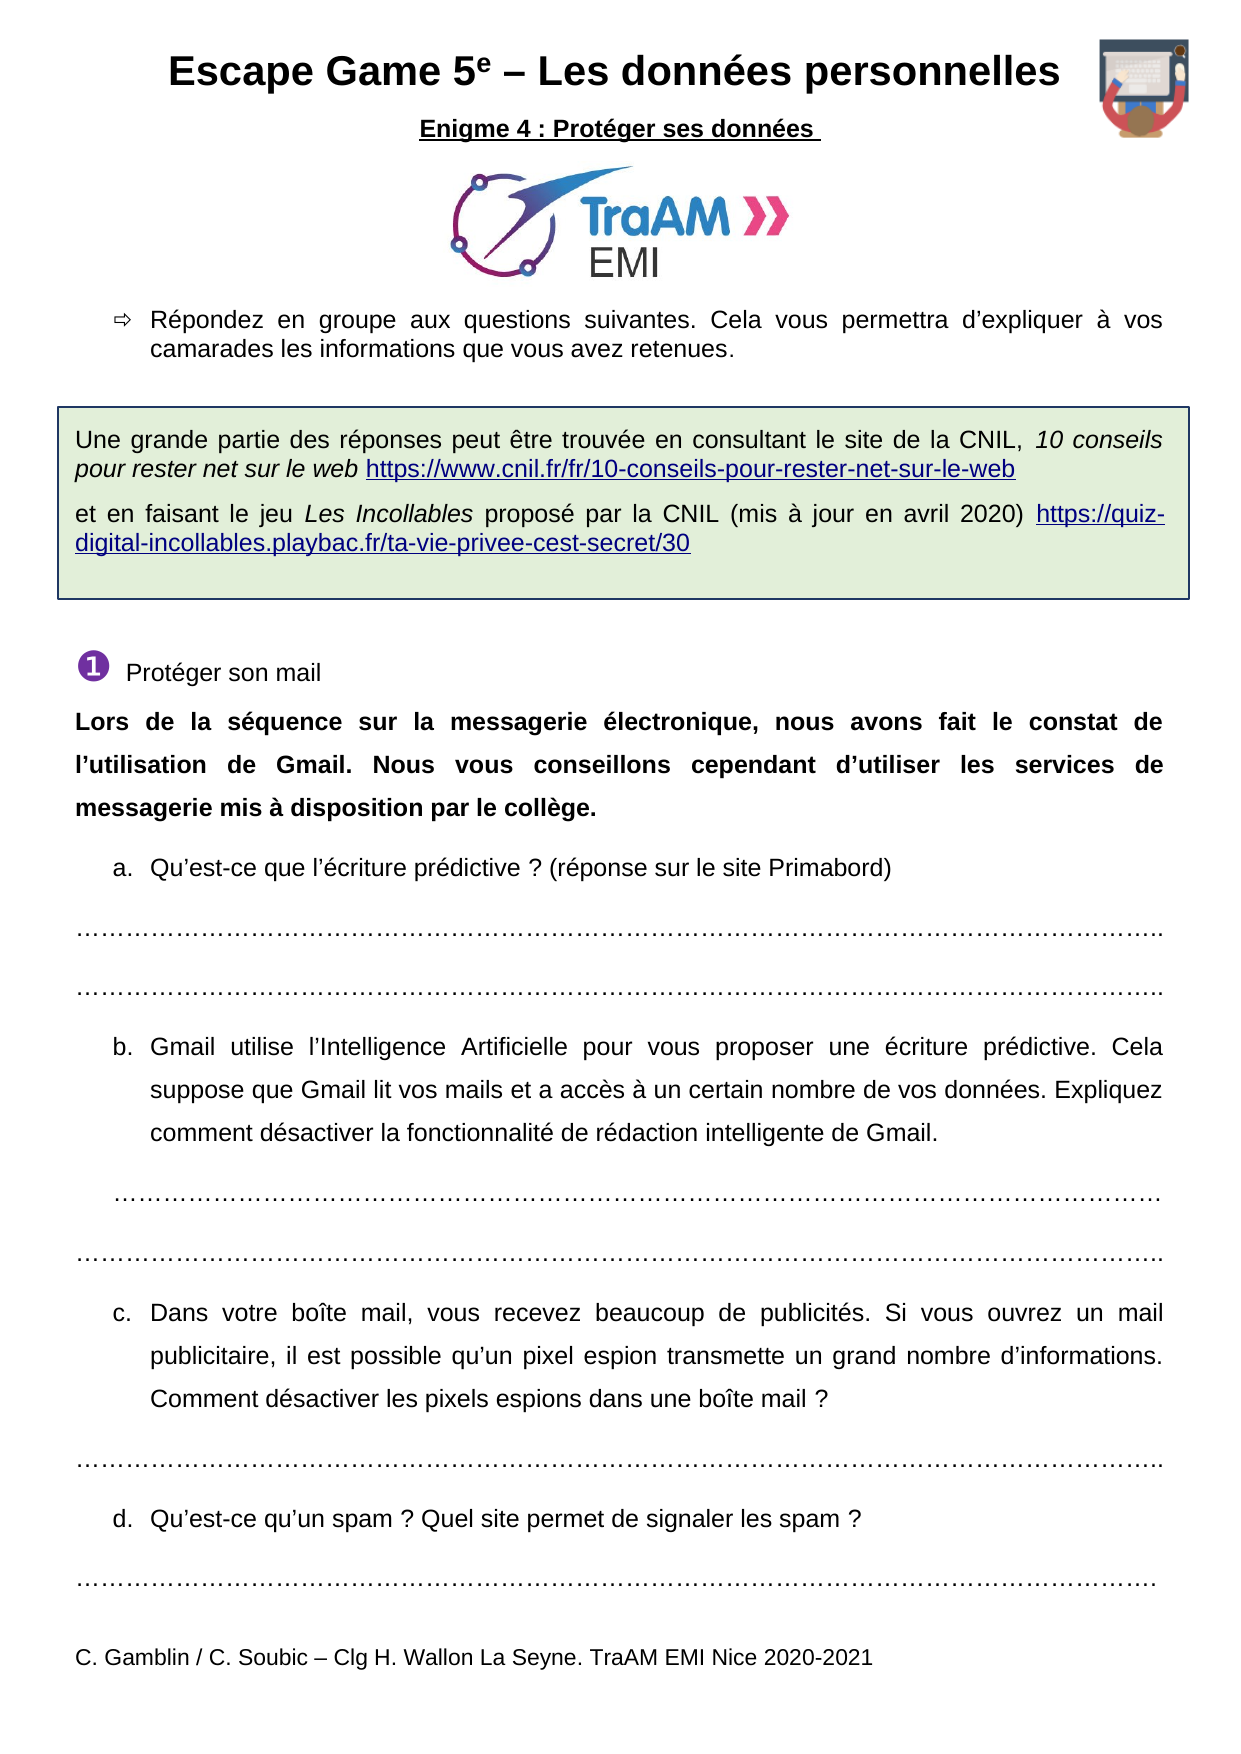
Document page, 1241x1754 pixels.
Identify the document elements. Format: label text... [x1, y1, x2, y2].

picture [1076, 26, 1210, 149]
text ……………………………………………………………………………………………………………… [112, 1178, 1165, 1207]
picture [441, 161, 799, 287]
text Lors de la séquence sur la messagerie électronique, nous avons fait le constat de l’utilisation de Gmail. Nous vous conseillons cependant d’utiliser les services de messagerie mis à disposition par le collège. [75, 707, 1165, 822]
text ❶ Protéger son mail [75, 640, 1165, 690]
list Dans votre boîte mail, vous recevez beaucoup de publicités. Si vous ouvrez un mail publicitaire, il est possible qu’un pixel espion transmette un grand nombre d’informations. Comment désactiver les pixels espions dans une boîte mail ? [112, 1298, 1165, 1413]
text ………………………………………………………………………………………………………………….. [75, 912, 1165, 941]
text …………………………………………………………………………………………………………………. [75, 1563, 1165, 1592]
text Enigme 4 : Protéger ses données [75, 114, 1076, 143]
list Qu’est-ce qu’un spam ? Quel site permet de signaler les spam ? [112, 1503, 1165, 1532]
text ………………………………………………………………………………………………………………….. [75, 972, 1165, 1001]
text ………………………………………………………………………………………………………………….. [75, 1444, 1165, 1472]
text Escape Game 5e – Les données personnelles [75, 47, 1076, 94]
list Gmail utilise l’Intelligence Artificielle pour vous proposer une écriture prédictive. Cela suppose que Gmail lit vos mails et a accès à un certain nombre de vos données. Expliquez comment désactiver la fonctionnalité de rédaction intelligente de Gmail. [112, 1032, 1165, 1147]
text ………………………………………………………………………………………………………………….. [75, 1238, 1165, 1267]
list Qu’est-ce que l’écriture prédictive ? (réponse sur le site Primabord) [112, 853, 1165, 881]
list Répondez en groupe aux questions suivantes. Cela vous permettra d’expliquer à vos camarades les informations que vous avez retenues. [112, 305, 1165, 363]
